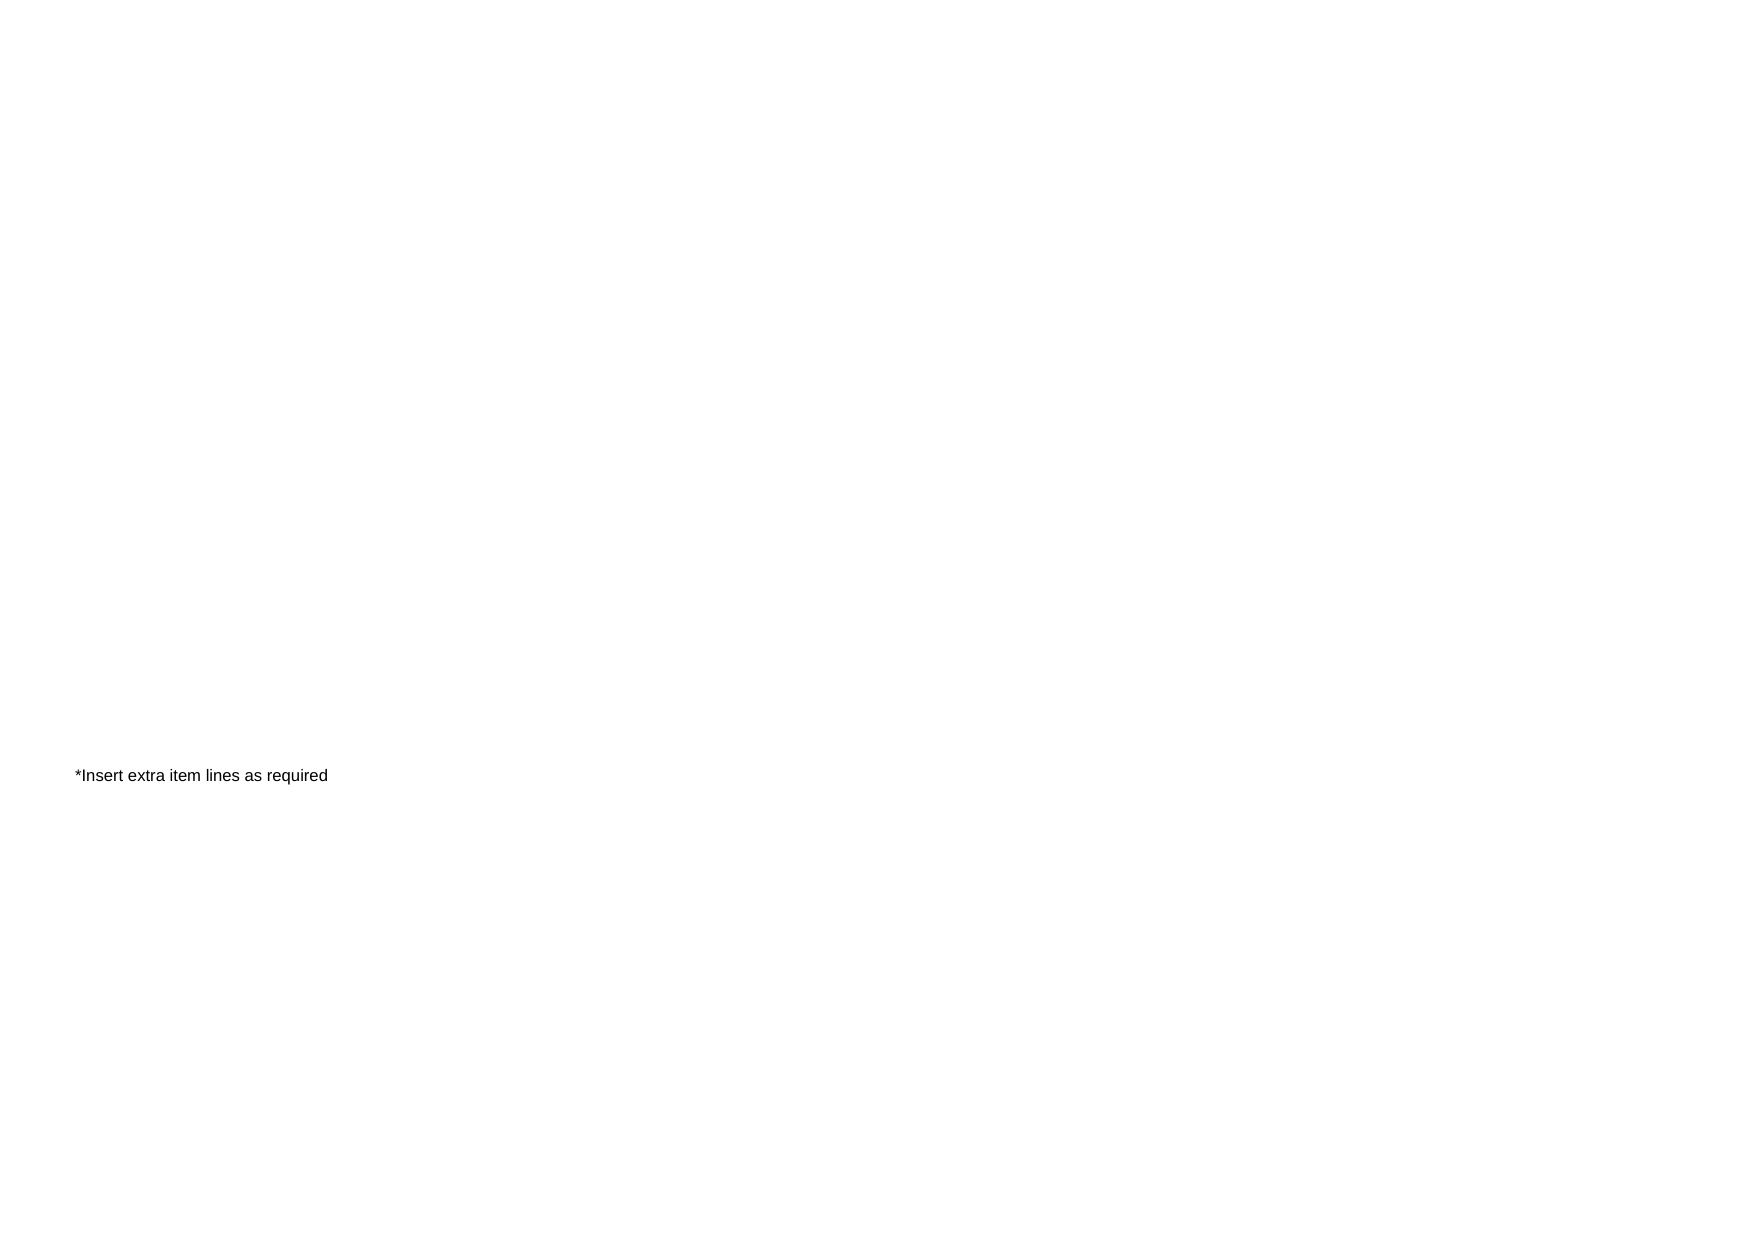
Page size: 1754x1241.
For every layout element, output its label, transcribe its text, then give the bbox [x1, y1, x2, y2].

text *Insert extra item lines as required [75, 766, 1679, 785]
